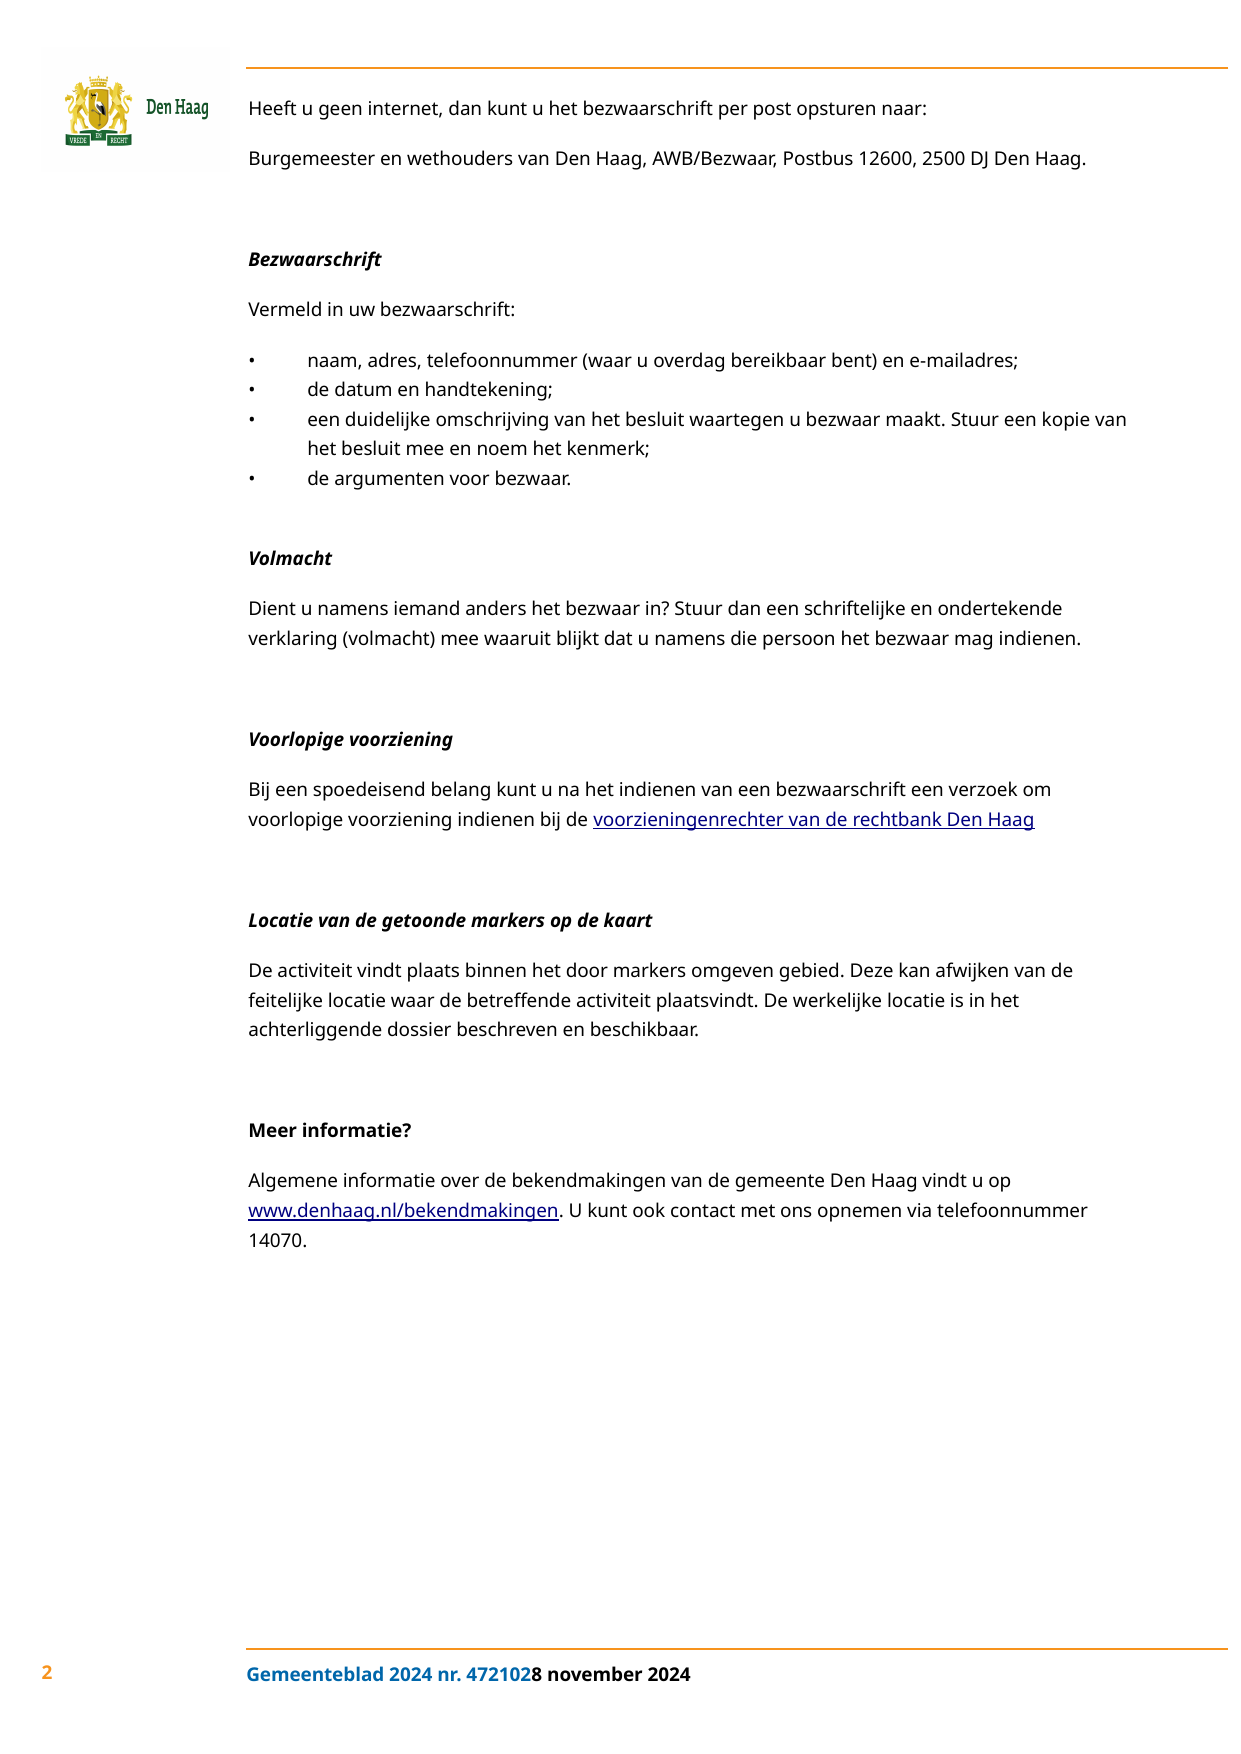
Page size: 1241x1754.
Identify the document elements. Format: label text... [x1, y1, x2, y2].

text Meer informatie? [248, 1117, 1152, 1143]
picture [41, 47, 231, 172]
text Volmacht [248, 545, 1152, 571]
text Voorlopige voorziening [248, 726, 1152, 752]
text Dient u namens iemand anders het bezwaar in? Stuur dan een schriftelijke en ondertekende verklaring (volmacht) mee waaruit blijkt dat u namens die persoon het bezwaar mag indienen. [248, 596, 1152, 651]
list de datum en handtekening; [248, 376, 1152, 402]
list naam, adres, telefoonnummer (waar u overdag bereikbaar bent) en e-mailadres; [248, 347, 1152, 373]
list een duidelijke omschrijving van het besluit waartegen u bezwaar maakt. Stuur een kopie van het besluit mee en noem het kenmerk; [248, 406, 1152, 461]
list de argumenten voor bezwaar. [248, 465, 1152, 491]
text Bezwaarschrift [248, 246, 1152, 272]
text Heeft u geen internet, dan kunt u het bezwaarschrift per post opsturen naar: [248, 95, 1152, 121]
text Bij een spoedeisend belang kunt u na het indienen van een bezwaarschrift een verzoek om voorlopige voorziening indienen bij de voorzieningenrechter van de rechtbank Den Haag [248, 776, 1152, 832]
text Vermeld in uw bezwaarschrift: [248, 296, 1152, 322]
text Burgemeester en wethouders van Den Haag, AWB/Bezwaar, Postbus 12600, 2500 DJ Den Haag. [248, 145, 1152, 171]
text Algemene informatie over de bekendmakingen van de gemeente Den Haag vindt u op www.denhaag.nl/bekendmakingen. U kunt ook contact met ons opnemen via telefoonnummer 14070. [248, 1168, 1152, 1253]
text De activiteit vindt plaats binnen het door markers omgeven gebied. Deze kan afwijken van de feitelijke locatie waar de betreffende activiteit plaatsvindt. De werkelijke locatie is in het achterliggende dossier beschreven en beschikbaar. [248, 957, 1152, 1042]
text Locatie van de getoonde markers op de kaart [248, 907, 1152, 933]
